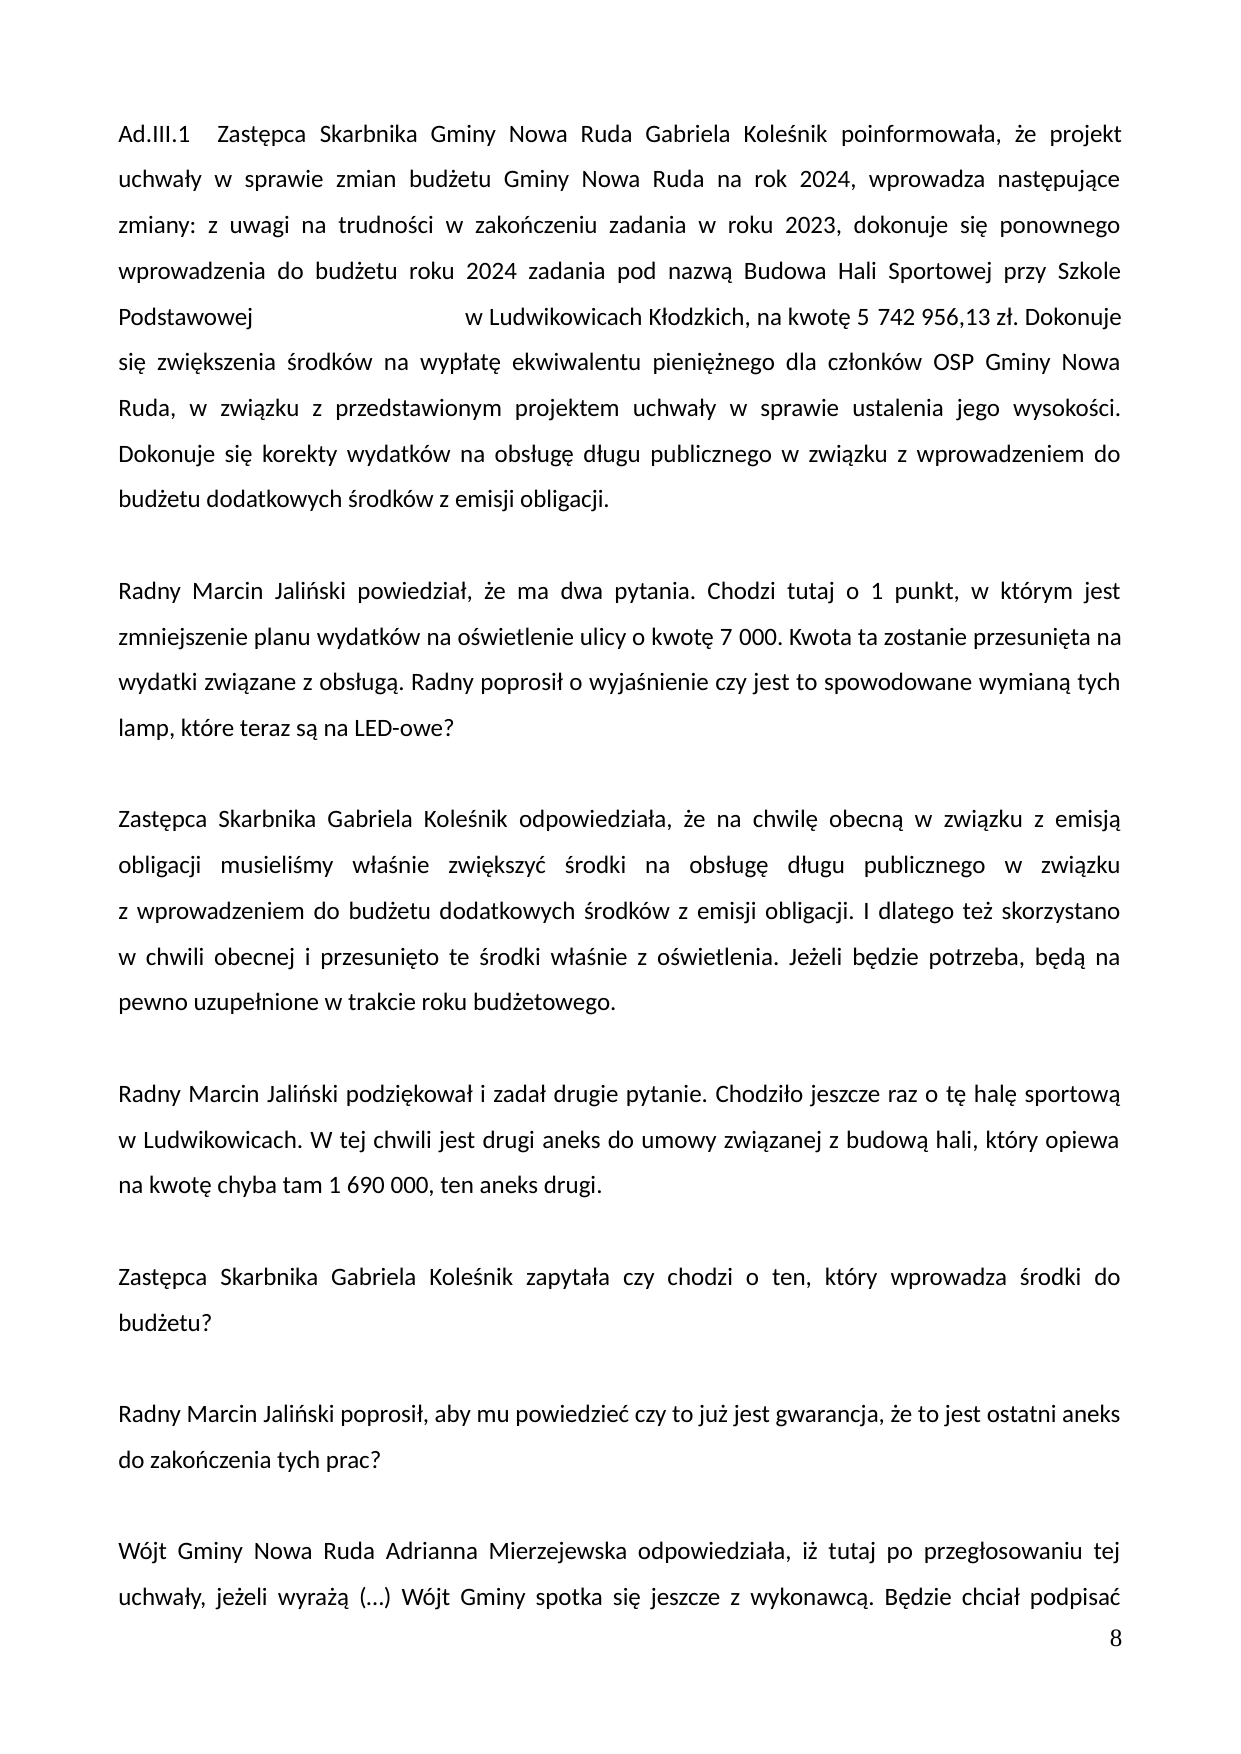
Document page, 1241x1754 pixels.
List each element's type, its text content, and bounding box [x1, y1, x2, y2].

text Ad.III.1 Zastępca Skarbnika Gminy Nowa Ruda Gabriela Koleśnik poinformowała, że projekt uchwały w sprawie zmian budżetu Gminy Nowa Ruda na rok 2024, wprowadza następujące zmiany: z uwagi na trudności w zakończeniu zadania w roku 2023, dokonuje się ponownego wprowadzenia do budżetu roku 2024 zadania pod nazwą Budowa Hali Sportowej przy Szkole Podstawowej w Ludwikowicach Kłodzkich, na kwotę 5 742 956,13 zł. Dokonuje się zwiększenia środków na wypłatę ekwiwalentu pieniężnego dla członków OSP Gminy Nowa Ruda, w związku z przedstawionym projektem uchwały w sprawie ustalenia jego wysokości. Dokonuje się korekty wydatków na obsługę długu publicznego w związku z wprowadzeniem do budżetu dodatkowych środków z emisji obligacji. [118, 74, 1122, 514]
text Radny Marcin Jaliński poprosił, aby mu powiedzieć czy to już jest gwarancja, że to jest ostatni aneks do zakończenia tych prac? [118, 1398, 1122, 1474]
text Wójt Gminy Nowa Ruda Adrianna Mierzejewska odpowiedziała, iż tutaj po przegłosowaniu tej uchwały, jeżeli wyrażą (…) Wójt Gminy spotka się jeszcze z wykonawcą. Będzie chciał podpisać [118, 1535, 1122, 1612]
text Zastępca Skarbnika Gabriela Koleśnik odpowiedziała, że na chwilę obecną w związku z emisją obligacji musieliśmy właśnie zwiększyć środki na obsługę długu publicznego w związku z wprowadzeniem do budżetu dodatkowych środków z emisji obligacji. I dlatego też skorzystano w chwili obecnej i przesunięto te środki właśnie z oświetlenia. Jeżeli będzie potrzeba, będą na pewno uzupełnione w trakcie roku budżetowego. [118, 804, 1122, 1017]
text Radny Marcin Jaliński powiedział, że ma dwa pytania. Chodzi tutaj o 1 punkt, w którym jest zmniejszenie planu wydatków na oświetlenie ulicy o kwotę 7 000. Kwota ta zostanie przesunięta na wydatki związane z obsługą. Radny poprosił o wyjaśnienie czy jest to spowodowane wymianą tych lamp, które teraz są na LED-owe? [118, 575, 1122, 743]
text Radny Marcin Jaliński podziękował i zadał drugie pytanie. Chodziło jeszcze raz o tę halę sportową w Ludwikowicach. W tej chwili jest drugi aneks do umowy związanej z budową hali, który opiewa na kwotę chyba tam 1 690 000, ten aneks drugi. [118, 1078, 1122, 1200]
text Zastępca Skarbnika Gabriela Koleśnik zapytała czy chodzi o ten, który wprowadza środki do budżetu? [118, 1261, 1122, 1337]
